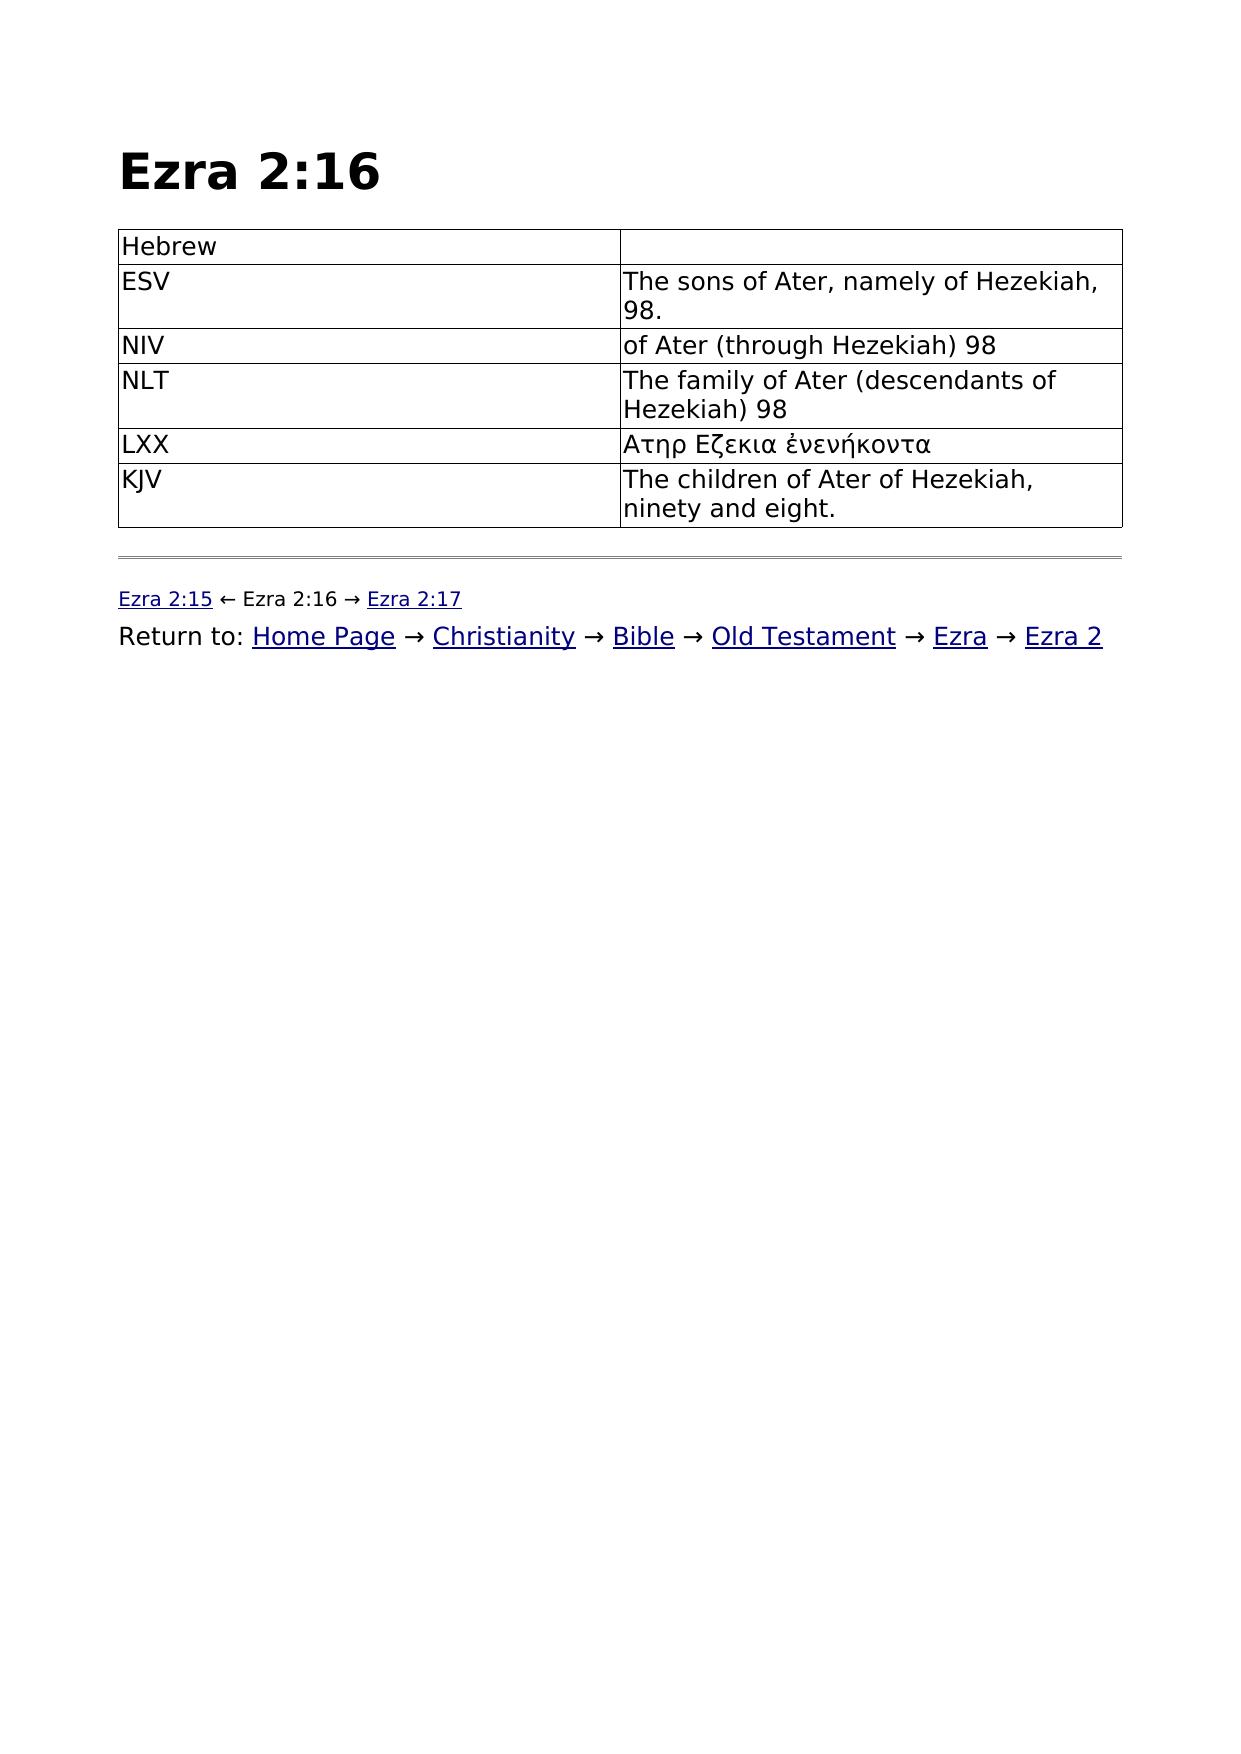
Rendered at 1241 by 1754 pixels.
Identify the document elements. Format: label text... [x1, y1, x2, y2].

table_cell of Ater (through Hezekiah) 98 [621, 329, 1122, 363]
table_cell LXX [119, 429, 620, 462]
table_cell KJV [119, 464, 620, 527]
table_cell The children of Ater of Hezekiah, ninety and eight. [621, 464, 1122, 527]
table_cell The family of Ater (descendants of Hezekiah) 98 [621, 364, 1122, 427]
table_header [621, 230, 1122, 264]
table_cell NIV [119, 329, 620, 363]
table_cell NLT [119, 364, 620, 427]
table_cell The sons of Ater, namely of Hezekiah, 98. [621, 265, 1122, 328]
table_cell ESV [119, 265, 620, 328]
subtitle Ezra 2:16 [118, 143, 1122, 201]
table_header Hebrew [119, 230, 620, 264]
table_cell Ατηρ Εζεκια ἐνενήκοντα [621, 429, 1122, 462]
text Return to: Home Page → Christianity → Bible → Old Testament → Ezra → Ezra 2 [118, 622, 1122, 651]
text Ezra 2:15 ← Ezra 2:16 → Ezra 2:17 [118, 588, 1122, 622]
